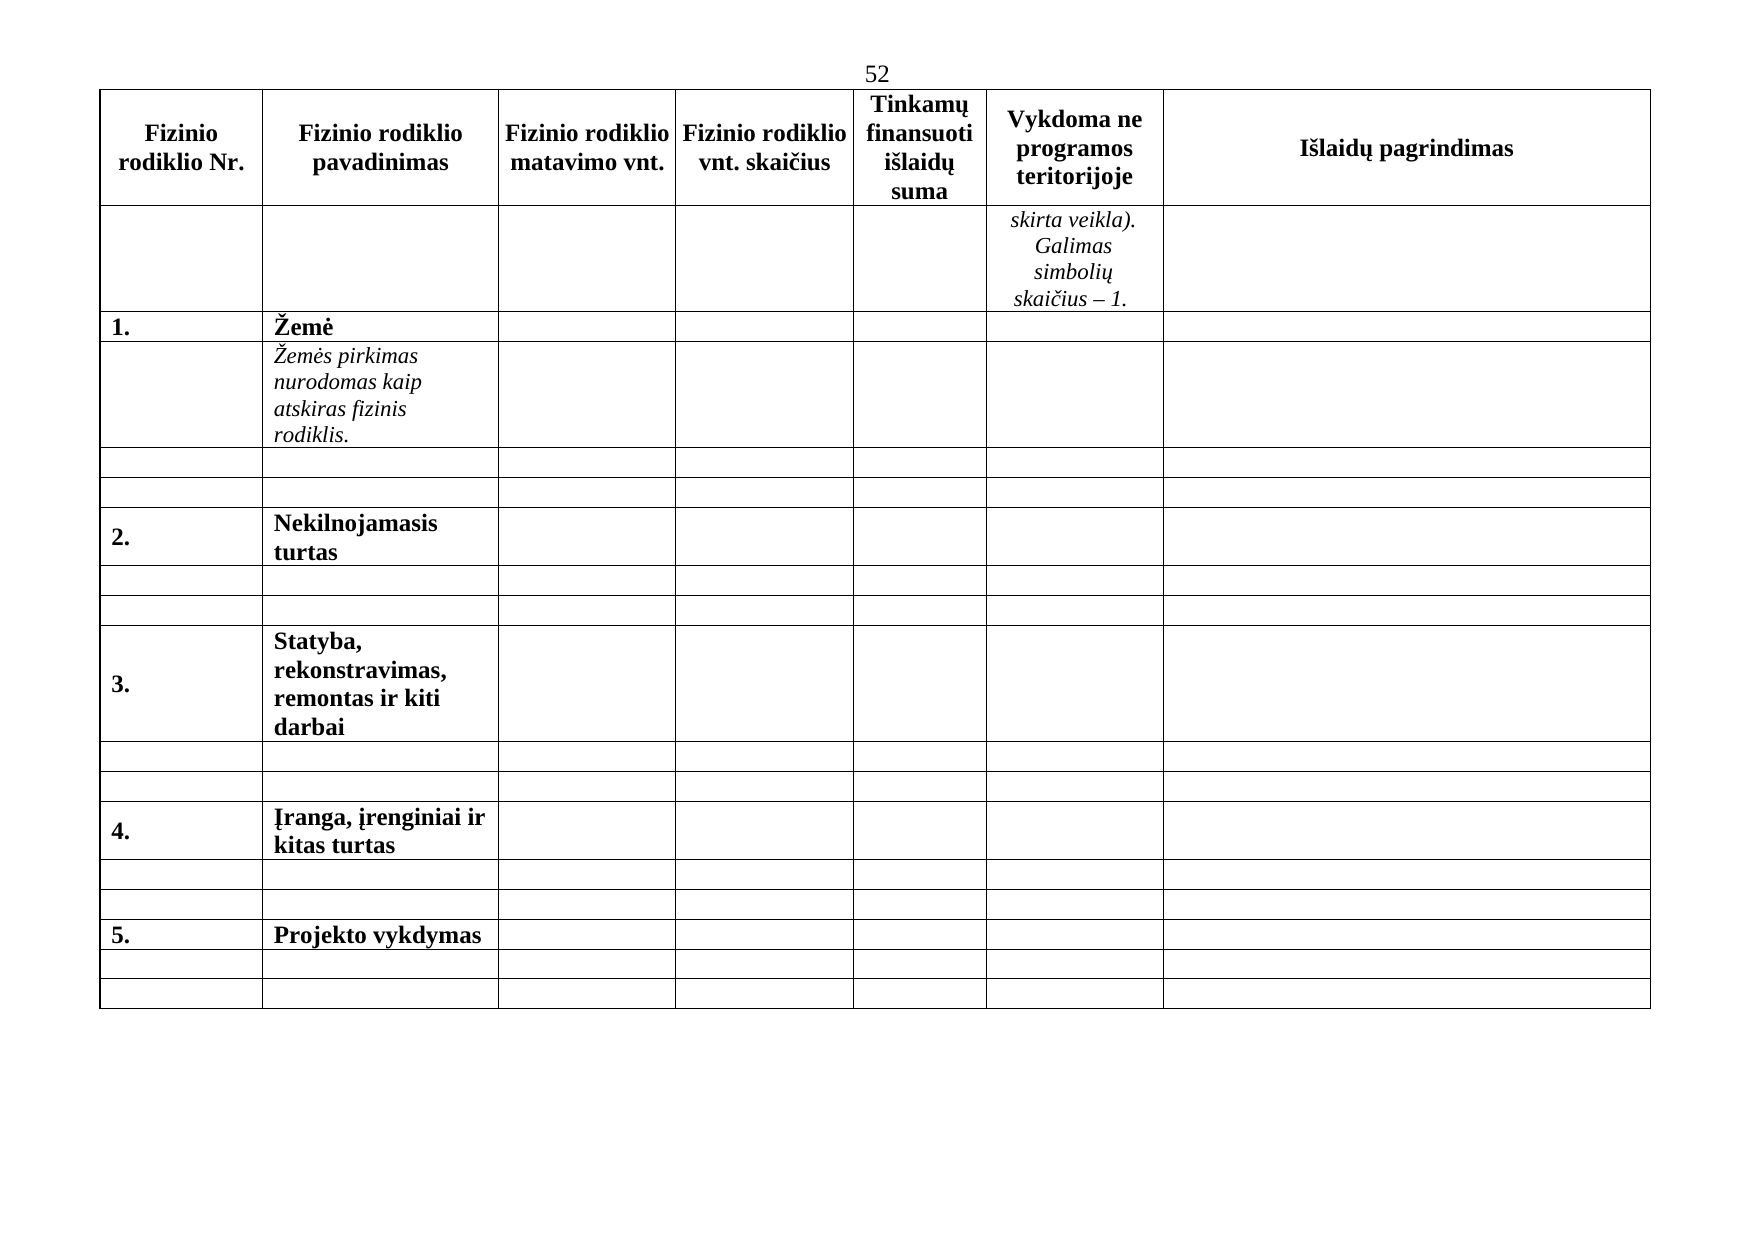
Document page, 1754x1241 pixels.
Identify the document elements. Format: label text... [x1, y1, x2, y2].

table_cell [854, 890, 986, 919]
table_cell [854, 950, 986, 978]
table_cell [676, 950, 853, 978]
table_cell Žemė [263, 312, 498, 341]
table_cell [854, 312, 986, 341]
table_cell [987, 860, 1163, 889]
table_cell [1164, 596, 1650, 625]
table_cell [263, 890, 498, 919]
table_cell [499, 802, 675, 859]
table_cell [676, 478, 853, 507]
table_cell [263, 448, 498, 477]
table_cell [854, 342, 986, 447]
table_cell [676, 890, 853, 919]
table_cell [854, 566, 986, 595]
table_cell [854, 478, 986, 507]
table_cell [676, 596, 853, 625]
table_cell [676, 566, 853, 595]
table_cell [263, 860, 498, 889]
table_cell [101, 566, 262, 595]
table_cell [499, 742, 675, 771]
table_cell [987, 920, 1163, 948]
table_cell [1164, 508, 1650, 565]
table_cell [1164, 860, 1650, 889]
table_cell [499, 860, 675, 889]
table_cell [854, 626, 986, 741]
table_cell [854, 860, 986, 889]
table_cell [676, 860, 853, 889]
table_cell [854, 206, 986, 311]
table_cell [1164, 478, 1650, 507]
table_header Fizinio rodiklio vnt. skaičius [676, 90, 853, 204]
table_cell Žemės pirkimas nurodomas kaip atskiras fizinis rodiklis. [263, 342, 498, 447]
table_cell [987, 772, 1163, 801]
table_cell [1164, 950, 1650, 978]
table_cell [1164, 206, 1650, 311]
table_cell 2. [101, 508, 262, 565]
table_cell [987, 566, 1163, 595]
table_cell [676, 802, 853, 859]
table_cell [854, 920, 986, 948]
table_cell [987, 596, 1163, 625]
table_cell [1164, 890, 1650, 919]
table_cell [676, 742, 853, 771]
table_cell [499, 979, 675, 1008]
table_cell [1164, 772, 1650, 801]
table_cell [499, 596, 675, 625]
table_cell [987, 478, 1163, 507]
table_cell [263, 772, 498, 801]
table_cell [854, 979, 986, 1008]
table_cell [1164, 742, 1650, 771]
table_cell [101, 448, 262, 477]
table_header Išlaidų pagrindimas [1164, 90, 1650, 204]
table_cell [854, 448, 986, 477]
table_cell [854, 802, 986, 859]
table_cell 1. [101, 312, 262, 341]
table_cell [854, 742, 986, 771]
table_cell [1164, 312, 1650, 341]
table_cell [499, 626, 675, 741]
table_cell [676, 979, 853, 1008]
table_cell [987, 626, 1163, 741]
table_cell [101, 478, 262, 507]
table_cell [101, 206, 262, 311]
table_cell [1164, 566, 1650, 595]
table_cell Statyba, rekonstravimas, remontas ir kiti darbai [263, 626, 498, 741]
table_cell [263, 566, 498, 595]
table_cell [101, 742, 262, 771]
table_cell [987, 950, 1163, 978]
table_cell [499, 772, 675, 801]
table_cell [101, 772, 262, 801]
table_header Vykdoma ne programos teritorijoje [987, 90, 1163, 204]
table_cell [499, 206, 675, 311]
table_cell [499, 312, 675, 341]
table_cell [676, 448, 853, 477]
table_cell [1164, 626, 1650, 741]
table_cell Nekilnojamasis turtas [263, 508, 498, 565]
table_cell [101, 979, 262, 1008]
table_cell [987, 342, 1163, 447]
table_cell [676, 312, 853, 341]
table_header Tinkamų finansuoti išlaidų suma [854, 90, 986, 204]
table_cell [263, 596, 498, 625]
table_cell [101, 860, 262, 889]
table_cell [1164, 920, 1650, 948]
table_cell [1164, 802, 1650, 859]
table_cell [987, 979, 1163, 1008]
table_cell [499, 342, 675, 447]
table_cell [987, 742, 1163, 771]
table_cell [263, 742, 498, 771]
table_cell 5. [101, 920, 262, 948]
table_cell Įranga, įrenginiai ir kitas turtas [263, 802, 498, 859]
table_cell [987, 890, 1163, 919]
table_header Fizinio rodiklio matavimo vnt. [499, 90, 675, 204]
table_cell [1164, 342, 1650, 447]
table_cell [101, 342, 262, 447]
table_cell skirta veikla). Galimas simbolių skaičius – 1. [987, 206, 1163, 311]
table_cell [263, 478, 498, 507]
table_cell [676, 206, 853, 311]
table_cell Projekto vykdymas [263, 920, 498, 948]
table_cell [263, 206, 498, 311]
table_cell [499, 478, 675, 507]
table_cell [499, 890, 675, 919]
table_cell [854, 596, 986, 625]
table_cell [987, 448, 1163, 477]
table_cell [101, 596, 262, 625]
table_cell [499, 920, 675, 948]
table_cell 4. [101, 802, 262, 859]
table_cell [854, 508, 986, 565]
table_cell [987, 508, 1163, 565]
table_cell [676, 920, 853, 948]
table_cell [263, 950, 498, 978]
table_cell [263, 979, 498, 1008]
table_cell [987, 312, 1163, 341]
table_cell [987, 802, 1163, 859]
table_cell [1164, 979, 1650, 1008]
table_cell [1164, 448, 1650, 477]
table_cell [676, 772, 853, 801]
table_cell [499, 508, 675, 565]
table_cell [499, 950, 675, 978]
table_cell [499, 448, 675, 477]
table_cell [676, 508, 853, 565]
table_cell [676, 342, 853, 447]
table_header Fizinio rodiklio pavadinimas [263, 90, 498, 204]
table_cell [499, 566, 675, 595]
table_cell [101, 950, 262, 978]
table_cell 3. [101, 626, 262, 741]
table_header Fizinio rodiklio Nr. [101, 90, 262, 204]
table_cell [101, 890, 262, 919]
table_cell [854, 772, 986, 801]
table_cell [676, 626, 853, 741]
